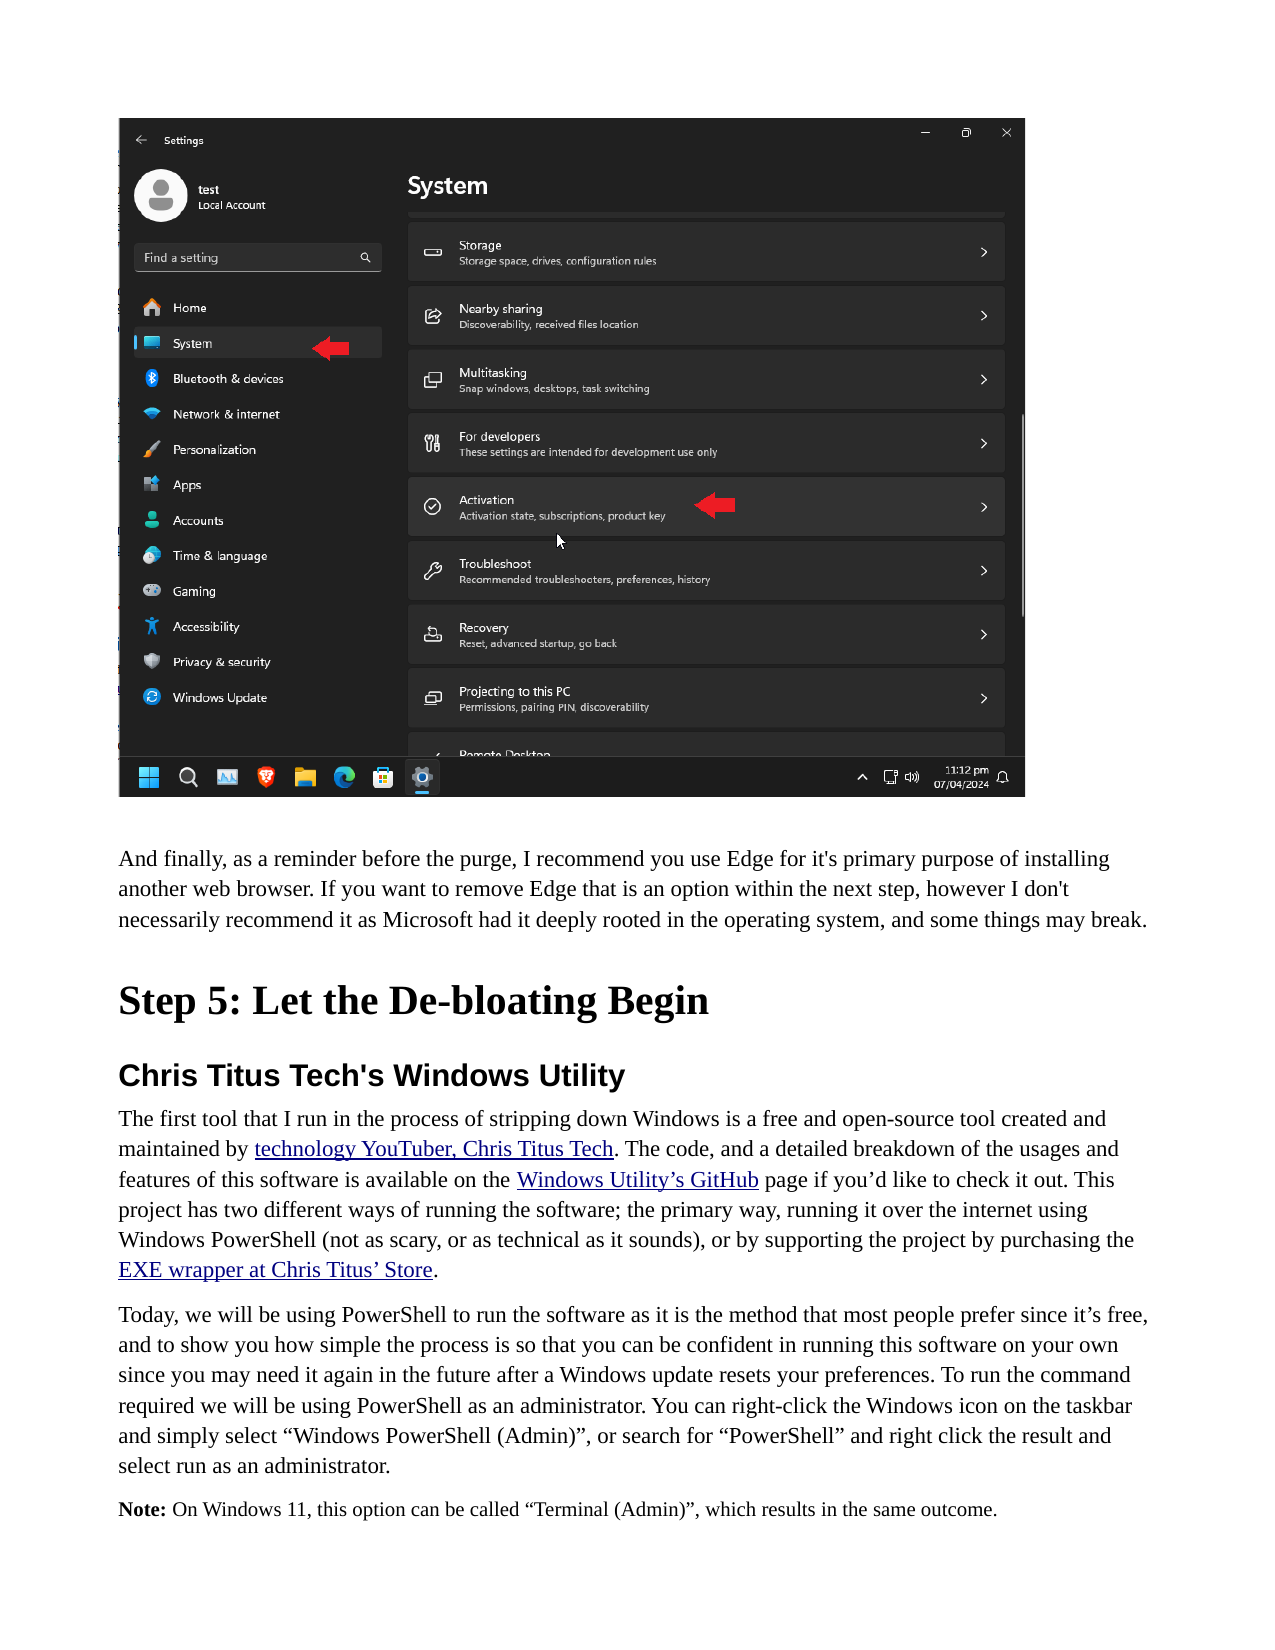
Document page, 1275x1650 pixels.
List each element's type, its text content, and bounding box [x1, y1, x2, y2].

subtitle Step 5: Let the De-bloating Begin [118, 976, 1157, 1023]
text Note: On Windows 11, this option can be called “Terminal (Admin)”, which results in the same outcome. [118, 1497, 1157, 1521]
picture [118, 118, 1025, 797]
subtitle Chris Titus Tech's Windows Utility [118, 1057, 1157, 1093]
text The first tool that I run in the process of stripping down Windows is a free and open-source tool created and maintained by technology YouTuber, Chris Titus Tech. The code, and a detailed breakdown of the usages and features of this software is available on the Windows Utility’s GitHub page if you’d like to check it out. This project has two different ways of running the software; the primary way, running it over the internet using Windows PowerShell (not as scary, or as technical as it sounds), or by supporting the project by purchasing the EXE wrapper at Chris Titus’ Store. [118, 1105, 1157, 1283]
text And finally, as a reminder before the purge, I recommend you use Edge for it's primary purpose of installing another web browser. If you want to remove Edge that is an option within the next step, however I don't necessarily recommend it as Microsoft had it deeply rooted in the operating system, and some things may break. [118, 845, 1157, 932]
text Today, we will be using PowerShell to run the software as it is the method that most people prefer since it’s free, and to show you how simple the process is so that you can be confident in running this software on your own since you may need it again in the future after a Windows update resets your preferences. To run the command required we will be using PowerShell as an administrator. You can right-click the Windows icon on the taskbar and simply select “Windows PowerShell (Admin)”, or search for “PowerShell” and right click the result and select run as an administrator. [118, 1301, 1157, 1478]
